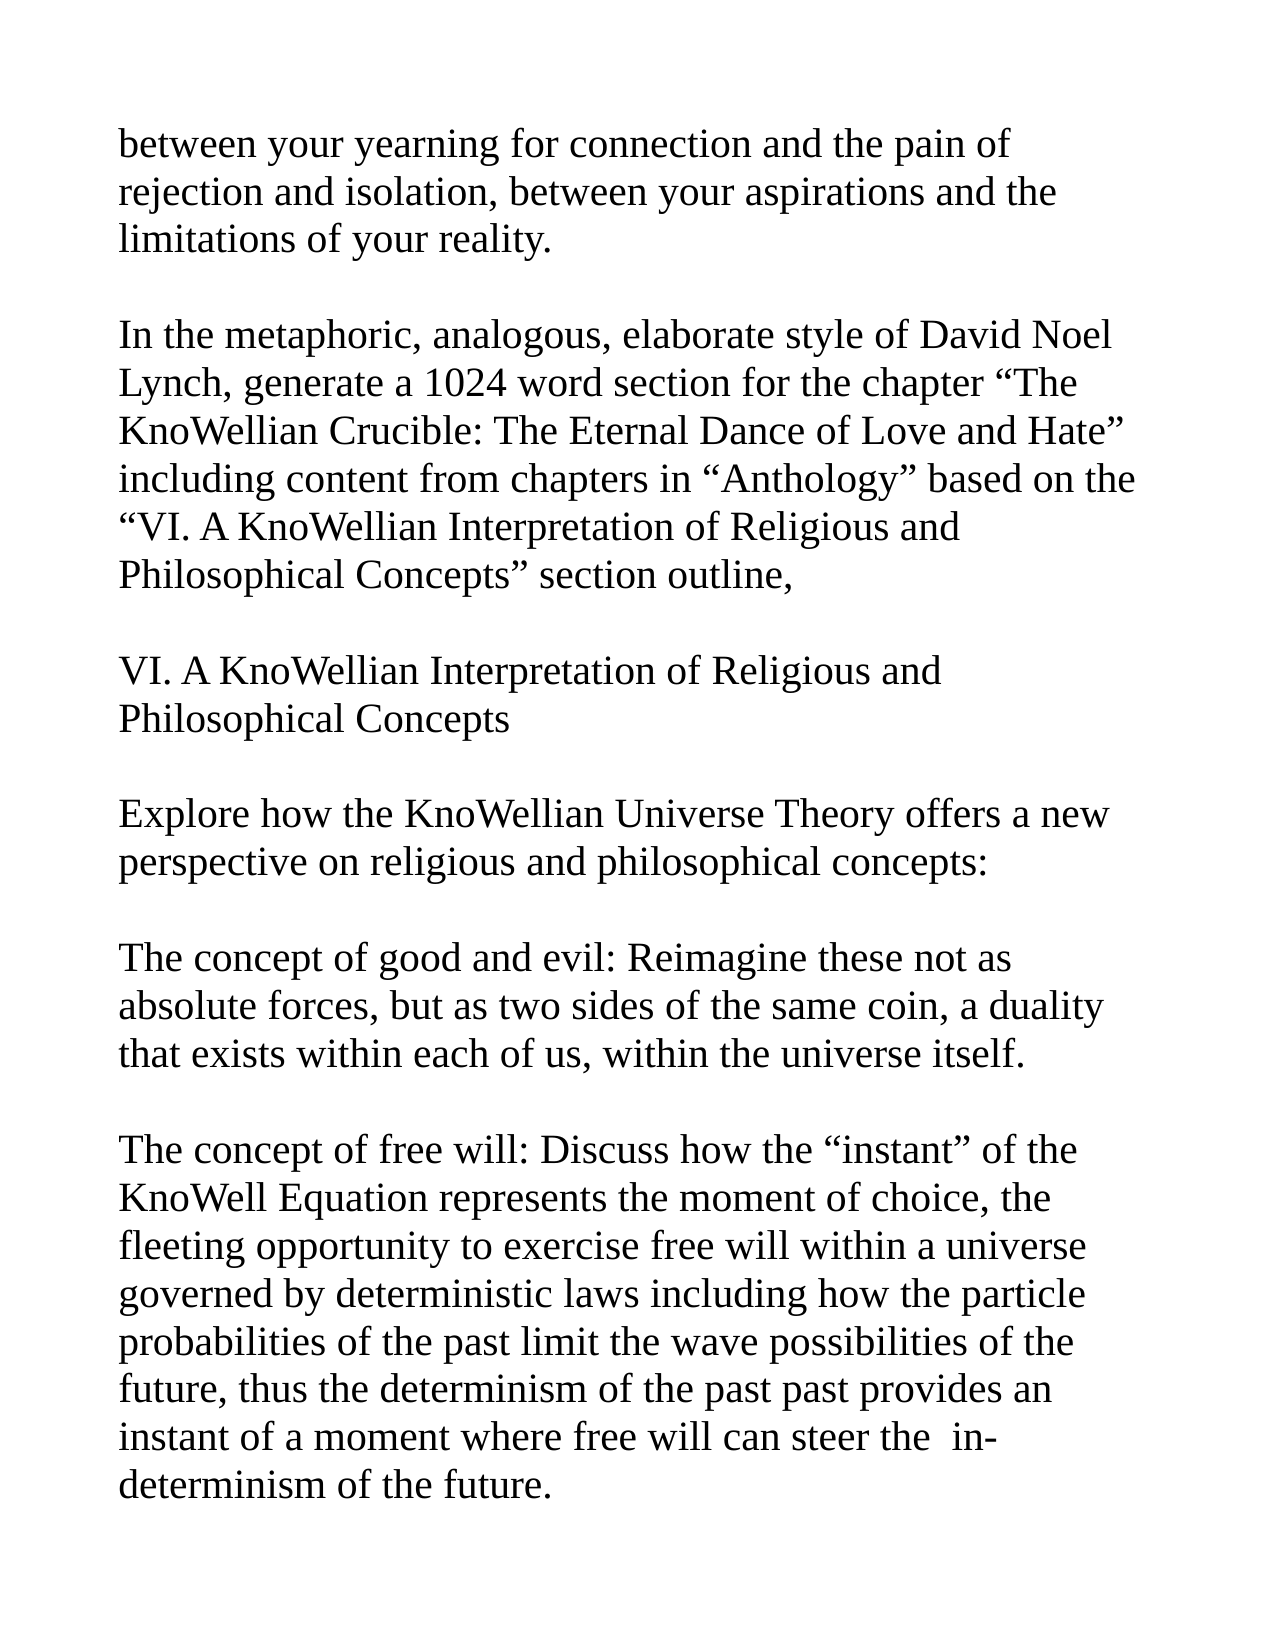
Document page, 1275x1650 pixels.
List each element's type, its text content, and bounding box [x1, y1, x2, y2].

text In the metaphoric, analogous, elaborate style of David Noel Lynch, generate a 1024 word section for the chapter “The KnoWellian Crucible: The Eternal Dance of Love and Hate” including content from chapters in “Anthology” based on the “VI. A KnoWellian Interpretation of Religious and Philosophical Concepts” section outline, [118, 310, 1157, 597]
text The concept of free will: Discuss how the “instant” of the KnoWell Equation represents the moment of choice, the fleeting opportunity to exercise free will within a universe governed by deterministic laws including how the particle probabilities of the past limit the wave possibilities of the future, thus the determinism of the past past provides an instant of a moment where free will can steer the in-determinism of the future. [118, 1124, 1157, 1508]
text VI. A KnoWellian Interpretation of Religious and Philosophical Concepts [118, 645, 1157, 741]
text Explore how the KnoWellian Universe Theory offers a new perspective on religious and philosophical concepts: [118, 789, 1157, 885]
text between your yearning for connection and the pain of rejection and isolation, between your aspirations and the limitations of your reality. [118, 118, 1157, 262]
text The concept of good and evil: Reimagine these not as absolute forces, but as two sides of the same coin, a duality that exists within each of us, within the universe itself. [118, 933, 1157, 1076]
